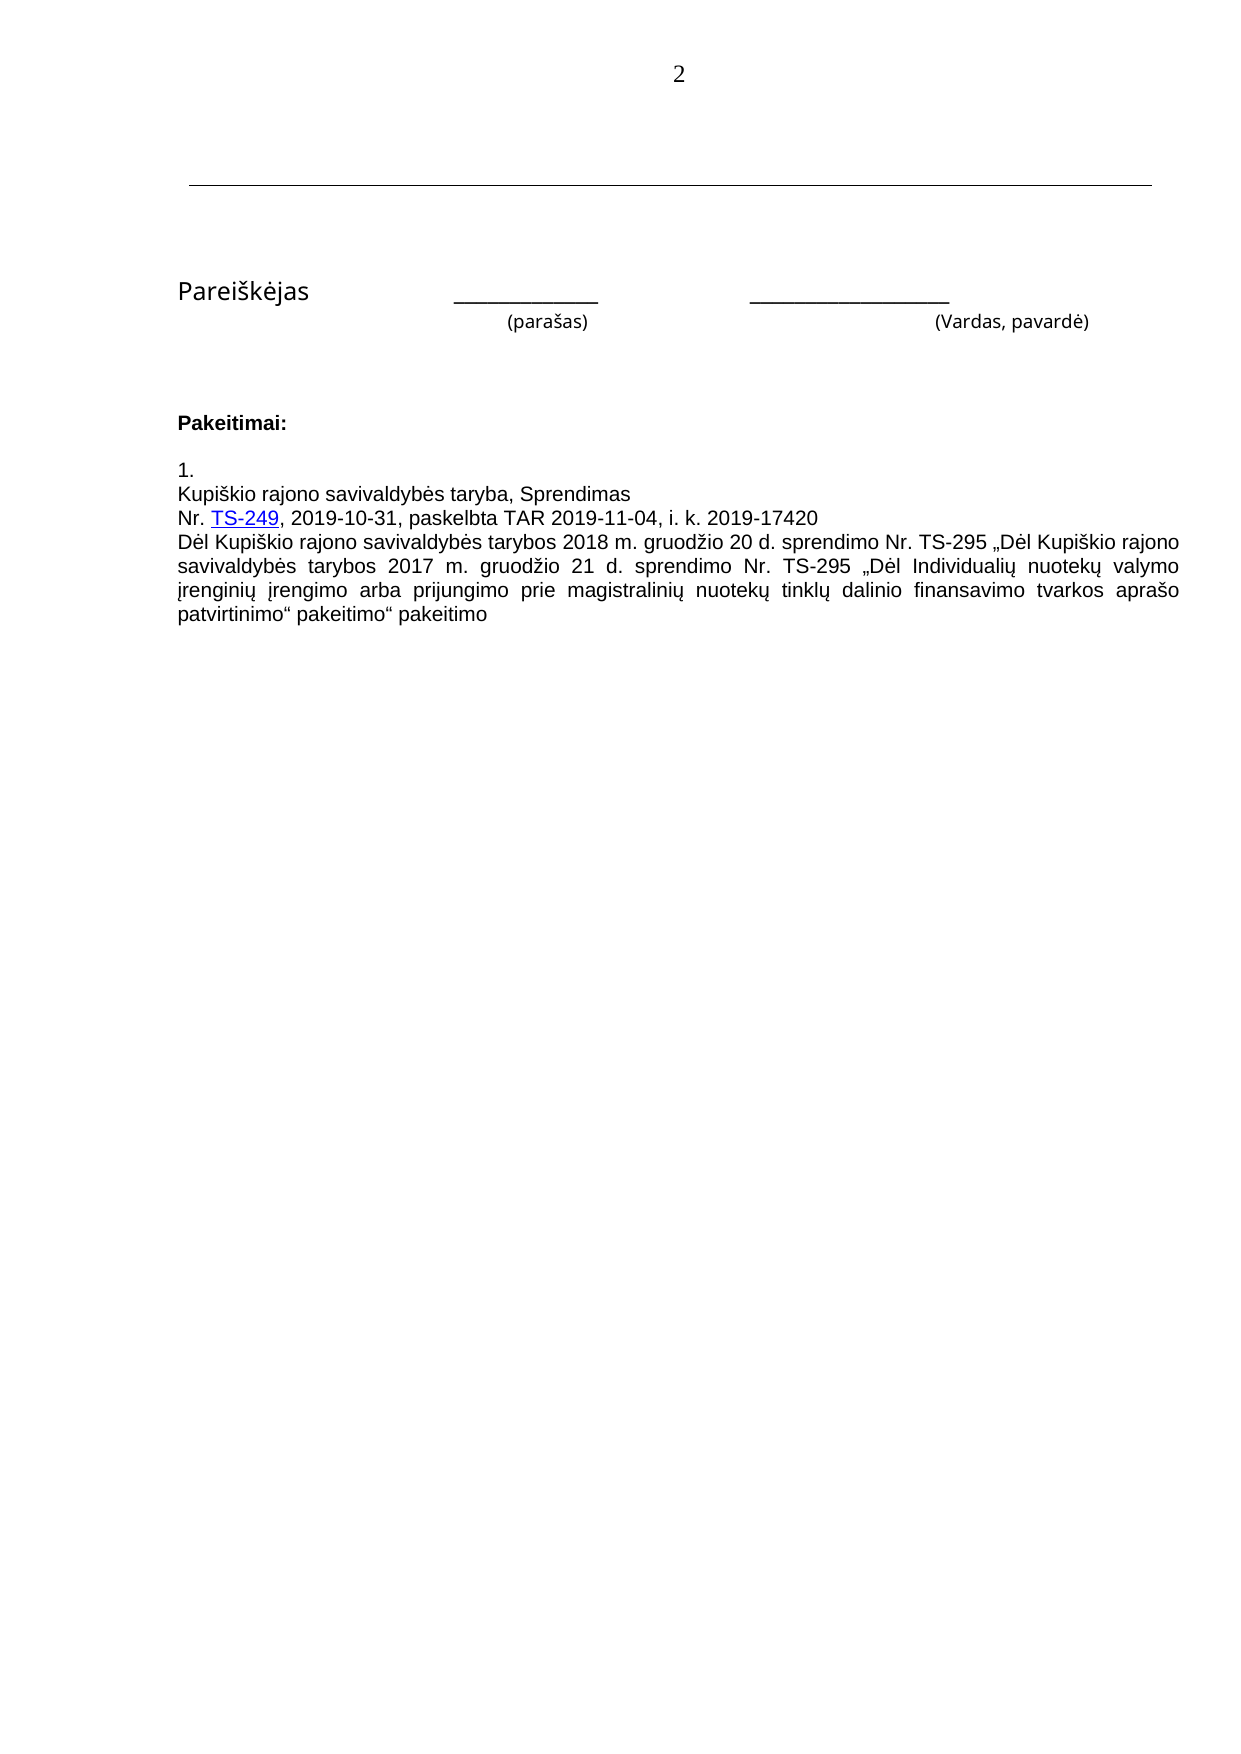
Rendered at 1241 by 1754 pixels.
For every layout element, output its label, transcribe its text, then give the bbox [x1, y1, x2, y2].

text Dėl Kupiškio rajono savivaldybės tarybos 2018 m. gruodžio 20 d. sprendimo Nr. TS-295 „Dėl Kupiškio rajono savivaldybės tarybos 2017 m. gruodžio 21 d. sprendimo Nr. TS-295 „Dėl Individualių nuotekų valymo įrenginių įrengimo arba prijungimo prie magistralinių nuotekų tinklų dalinio finansavimo tvarkos aprašo patvirtinimo“ pakeitimo“ pakeitimo [177, 530, 1181, 626]
text Pakeitimai: [177, 410, 1181, 434]
text Kupiškio rajono savivaldybės taryba, Sprendimas [177, 482, 1181, 506]
text Pareiškėjas _____________ __________________ (parašas) (Vardas, pavardė) [177, 274, 1181, 334]
text 1. [177, 458, 1181, 482]
text Nr. TS-249, 2019-10-31, paskelbta TAR 2019-11-04, i. k. 2019-17420 [177, 506, 1181, 530]
